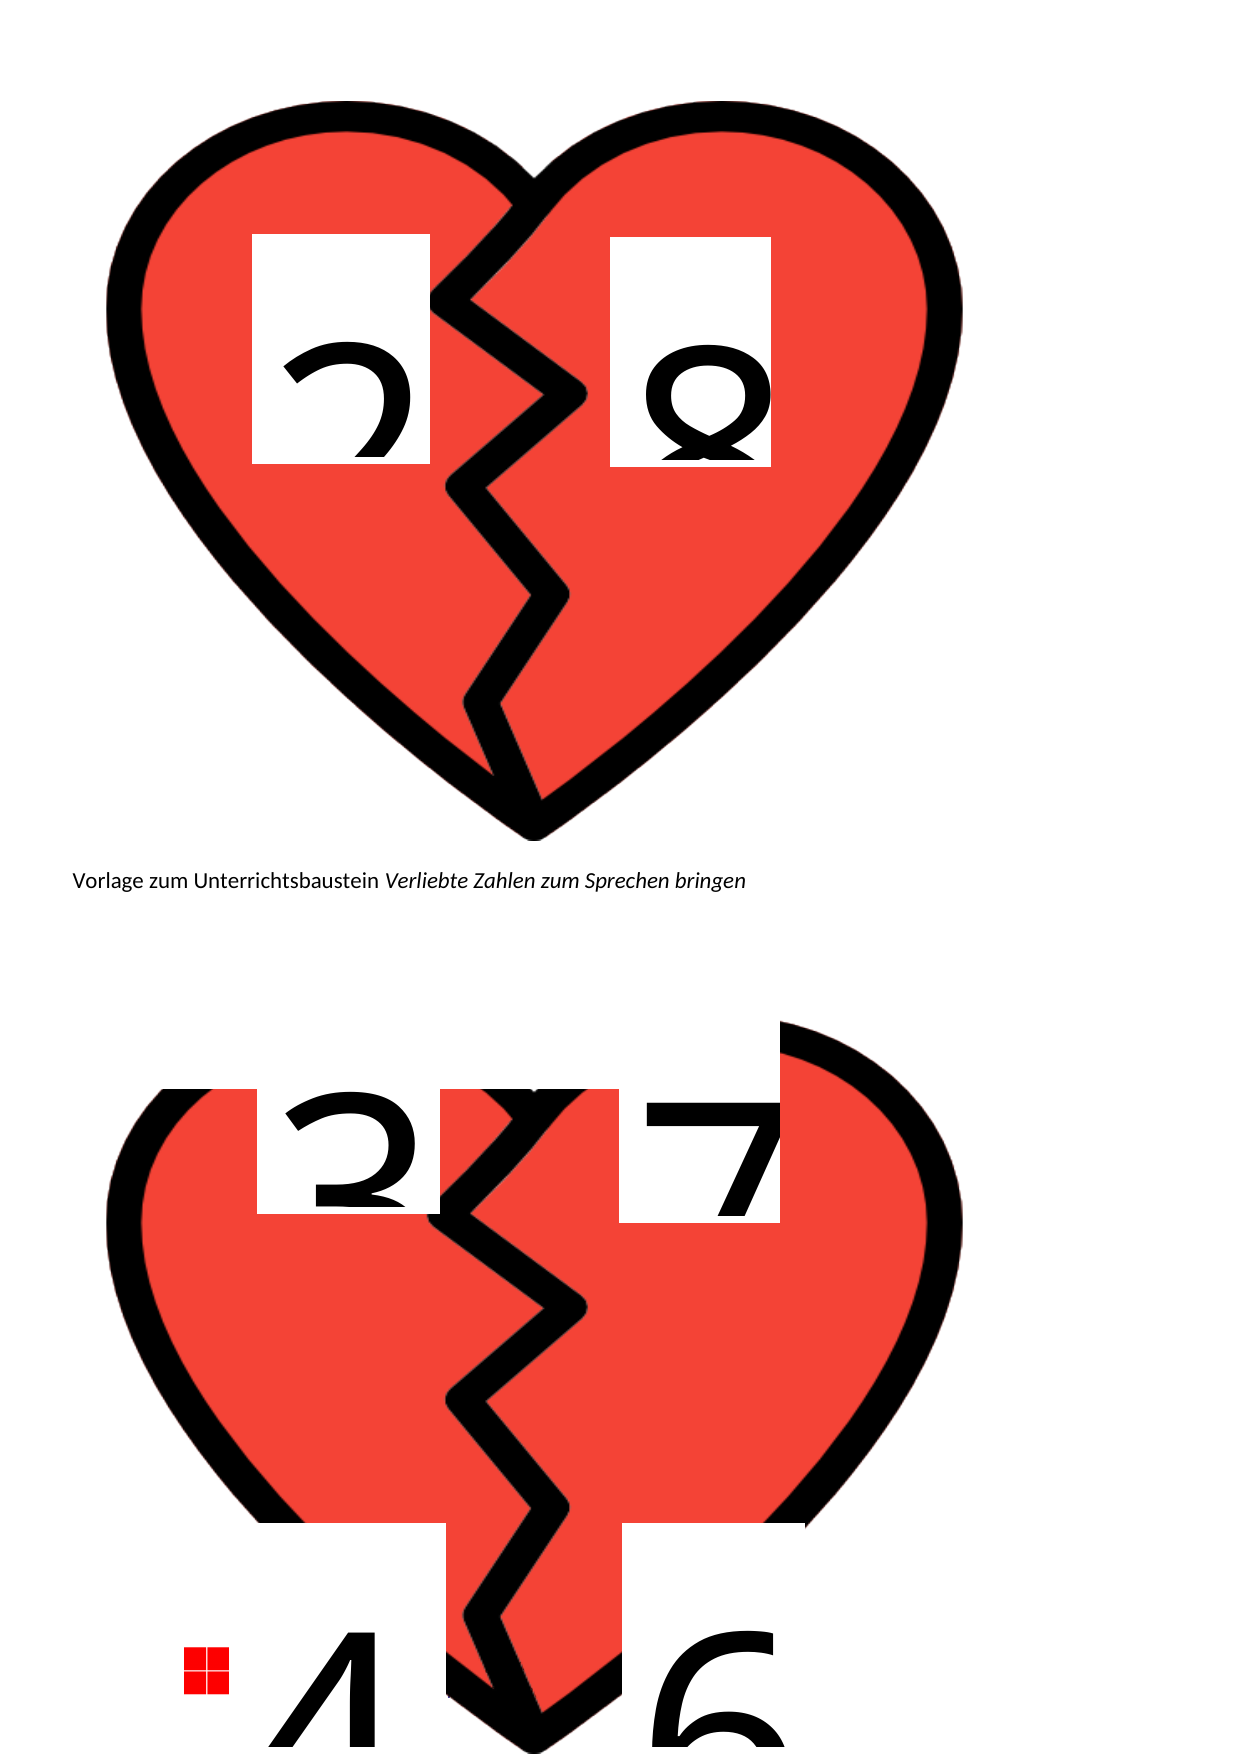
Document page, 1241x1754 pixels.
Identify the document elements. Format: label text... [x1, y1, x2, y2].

text 8 [625, 244, 756, 460]
text 4 [244, 1531, 431, 1746]
text 4 [294, 1660, 351, 1746]
text 3 [272, 1089, 425, 1207]
text 8 [731, 429, 756, 460]
text 6 [689, 1732, 755, 1746]
text 7 [745, 1172, 765, 1215]
text 2 [267, 241, 415, 457]
text 8 [671, 366, 745, 436]
text 7 [634, 1000, 765, 1215]
text 6 [637, 1531, 790, 1746]
text Vorlage zum Unterrichtsbaustein Verliebte Zahlen zum Sprechen bringen [15, 866, 748, 894]
